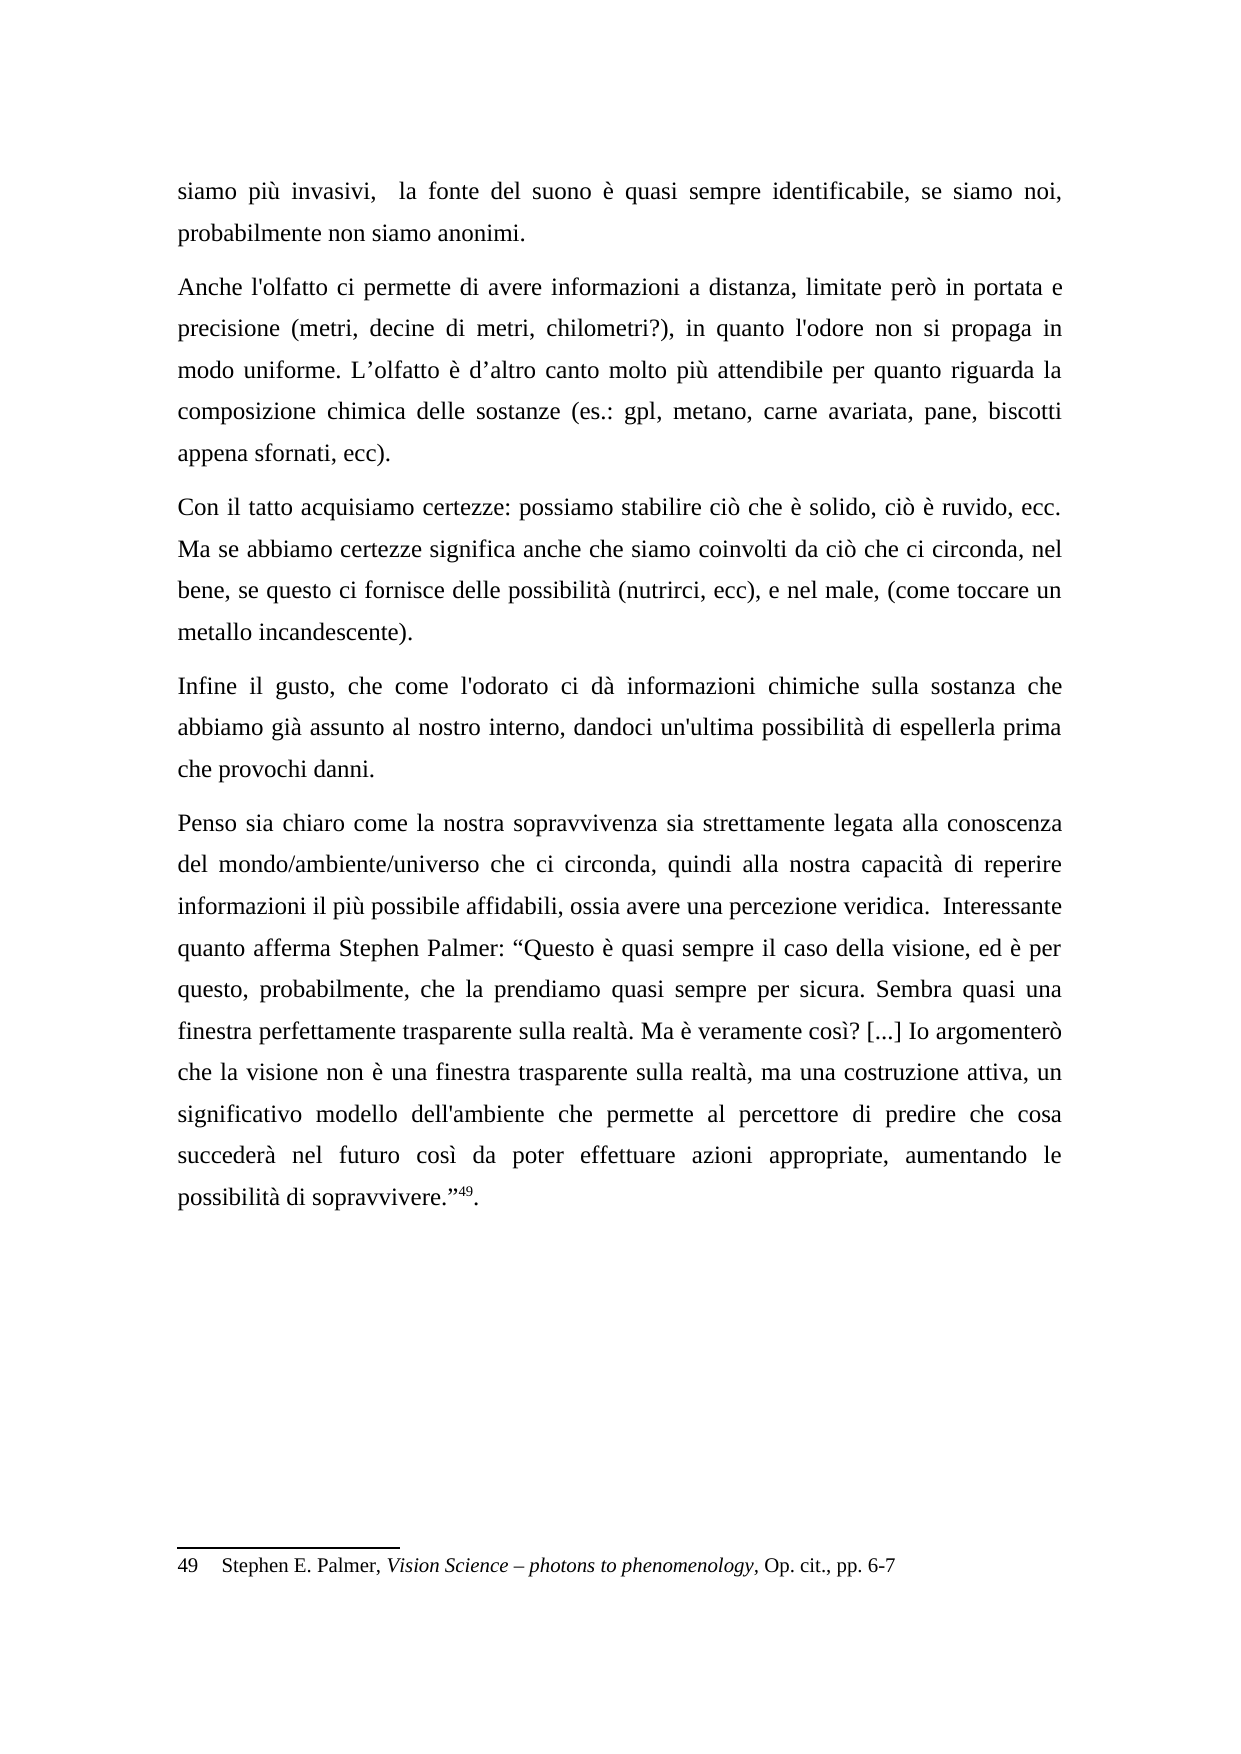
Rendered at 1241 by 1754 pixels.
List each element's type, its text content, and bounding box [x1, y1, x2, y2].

text Con il tatto acquisiamo certezze: possiamo stabilire ciò che è solido, ciò è ruvido, ecc. Ma se abbiamo certezze significa anche che siamo coinvolti da ciò che ci circonda, nel bene, se questo ci fornisce delle possibilità (nutrirci, ecc), e nel male, (come toccare un metallo incandescente). [177, 493, 1063, 646]
text siamo più invasivi, la fonte del suono è quasi sempre identificabile, se siamo noi, probabilmente non siamo anonimi. [177, 177, 1063, 246]
text Stephen E. Palmer, Vision Science – photons to phenomenology, Op. cit., pp. 6-7 [177, 1554, 1063, 1577]
text Infine il gusto, che come l'odorato ci dà informazioni chimiche sulla sostanza che abbiamo già assunto al nostro interno, dandoci un'ultima possibilità di espellerla prima che provochi danni. [177, 672, 1063, 783]
text Anche l'olfatto ci permette di avere informazioni a distanza, limitate però in portata e precisione (metri, decine di metri, chilometri?), in quanto l'odore non si propaga in modo uniforme. L’olfatto è d’altro canto molto più attendibile per quanto riguarda la composizione chimica delle sostanze (es.: gpl, metano, carne avariata, pane, biscotti appena sfornati, ecc). [177, 273, 1063, 467]
text Penso sia chiaro come la nostra sopravvivenza sia strettamente legata alla conoscenza del mondo/ambiente/universo che ci circonda, quindi alla nostra capacità di reperire informazioni il più possibile affidabili, ossia avere una percezione veridica. Interessante quanto afferma Stephen Palmer: “Questo è quasi sempre il caso della visione, ed è per questo, probabilmente, che la prendiamo quasi sempre per sicura. Sembra quasi una finestra perfettamente trasparente sulla realtà. Ma è veramente così? [...] Io argomenterò che la visione non è una finestra trasparente sulla realtà, ma una costruzione attiva, un significativo modello dell'ambiente che permette al percettore di predire che cosa succederà nel futuro così da poter effettuare azioni appropriate, aumentando le possibilità di sopravvivere.”. [177, 809, 1063, 1211]
